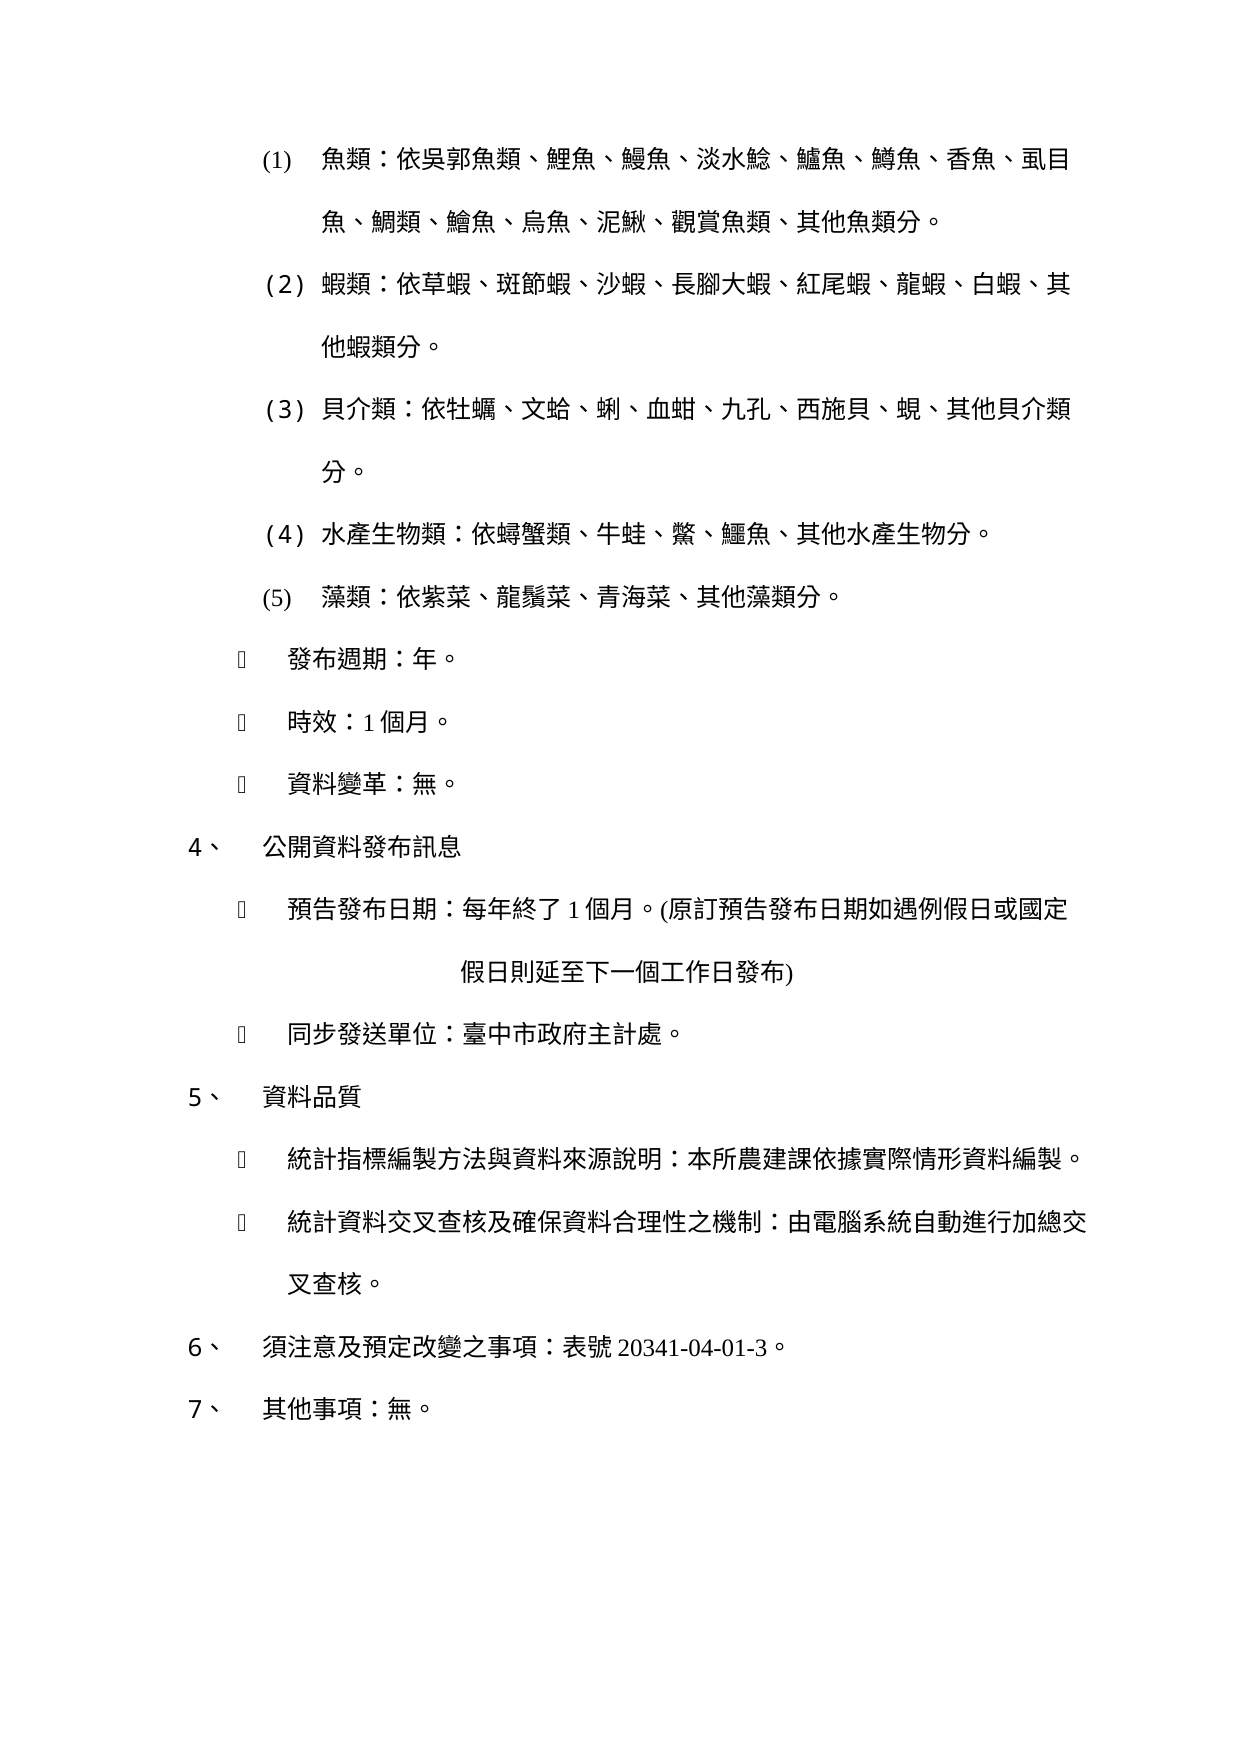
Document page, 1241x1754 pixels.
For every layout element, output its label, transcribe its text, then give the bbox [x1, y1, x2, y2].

list 時效：1個月。 [237, 679, 1087, 741]
list 預告發布日期：每年終了1個月。(原訂預告發布日期如遇例假日或國定假日則延至下一個工作日發布) [237, 866, 1087, 991]
list 資料品質 [187, 1054, 1087, 1116]
list 水產生物類：依蟳蟹類、牛蛙、鱉、鱷魚、其他水產生物分。 [262, 491, 1087, 554]
list 發布週期：年。 [237, 616, 1087, 679]
list 同步發送單位：臺中市政府主計處。 [237, 991, 1087, 1054]
list 統計資料交叉查核及確保資料合理性之機制：由電腦系統自動進行加總交叉查核。 [237, 1179, 1087, 1304]
list 資料變革：無。 [237, 741, 1087, 804]
list 魚類：依吳郭魚類、鯉魚、鰻魚、淡水鯰、鱸魚、鱒魚、香魚、虱目魚、鯛類、鱠魚、烏魚、泥鰍、觀賞魚類、其他魚類分。 [262, 116, 1087, 241]
list 貝介類：依牡蠣、文蛤、蜊、血蚶、九孔、西施貝、蜆、其他貝介類分。 [262, 366, 1087, 491]
list 統計指標編製方法與資料來源說明：本所農建課依據實際情形資料編製。 [237, 1116, 1087, 1179]
list 須注意及預定改變之事項：表號20341-04-01-3。 [187, 1304, 1087, 1366]
list 公開資料發布訊息 [187, 804, 1087, 866]
list 藻類：依紫菜、龍鬚菜、青海菜、其他藻類分。 [262, 554, 1087, 616]
list 其他事項：無。 [187, 1366, 1087, 1429]
list 蝦類：依草蝦、斑節蝦、沙蝦、長腳大蝦、紅尾蝦、龍蝦、白蝦、其他蝦類分。 [262, 241, 1087, 366]
